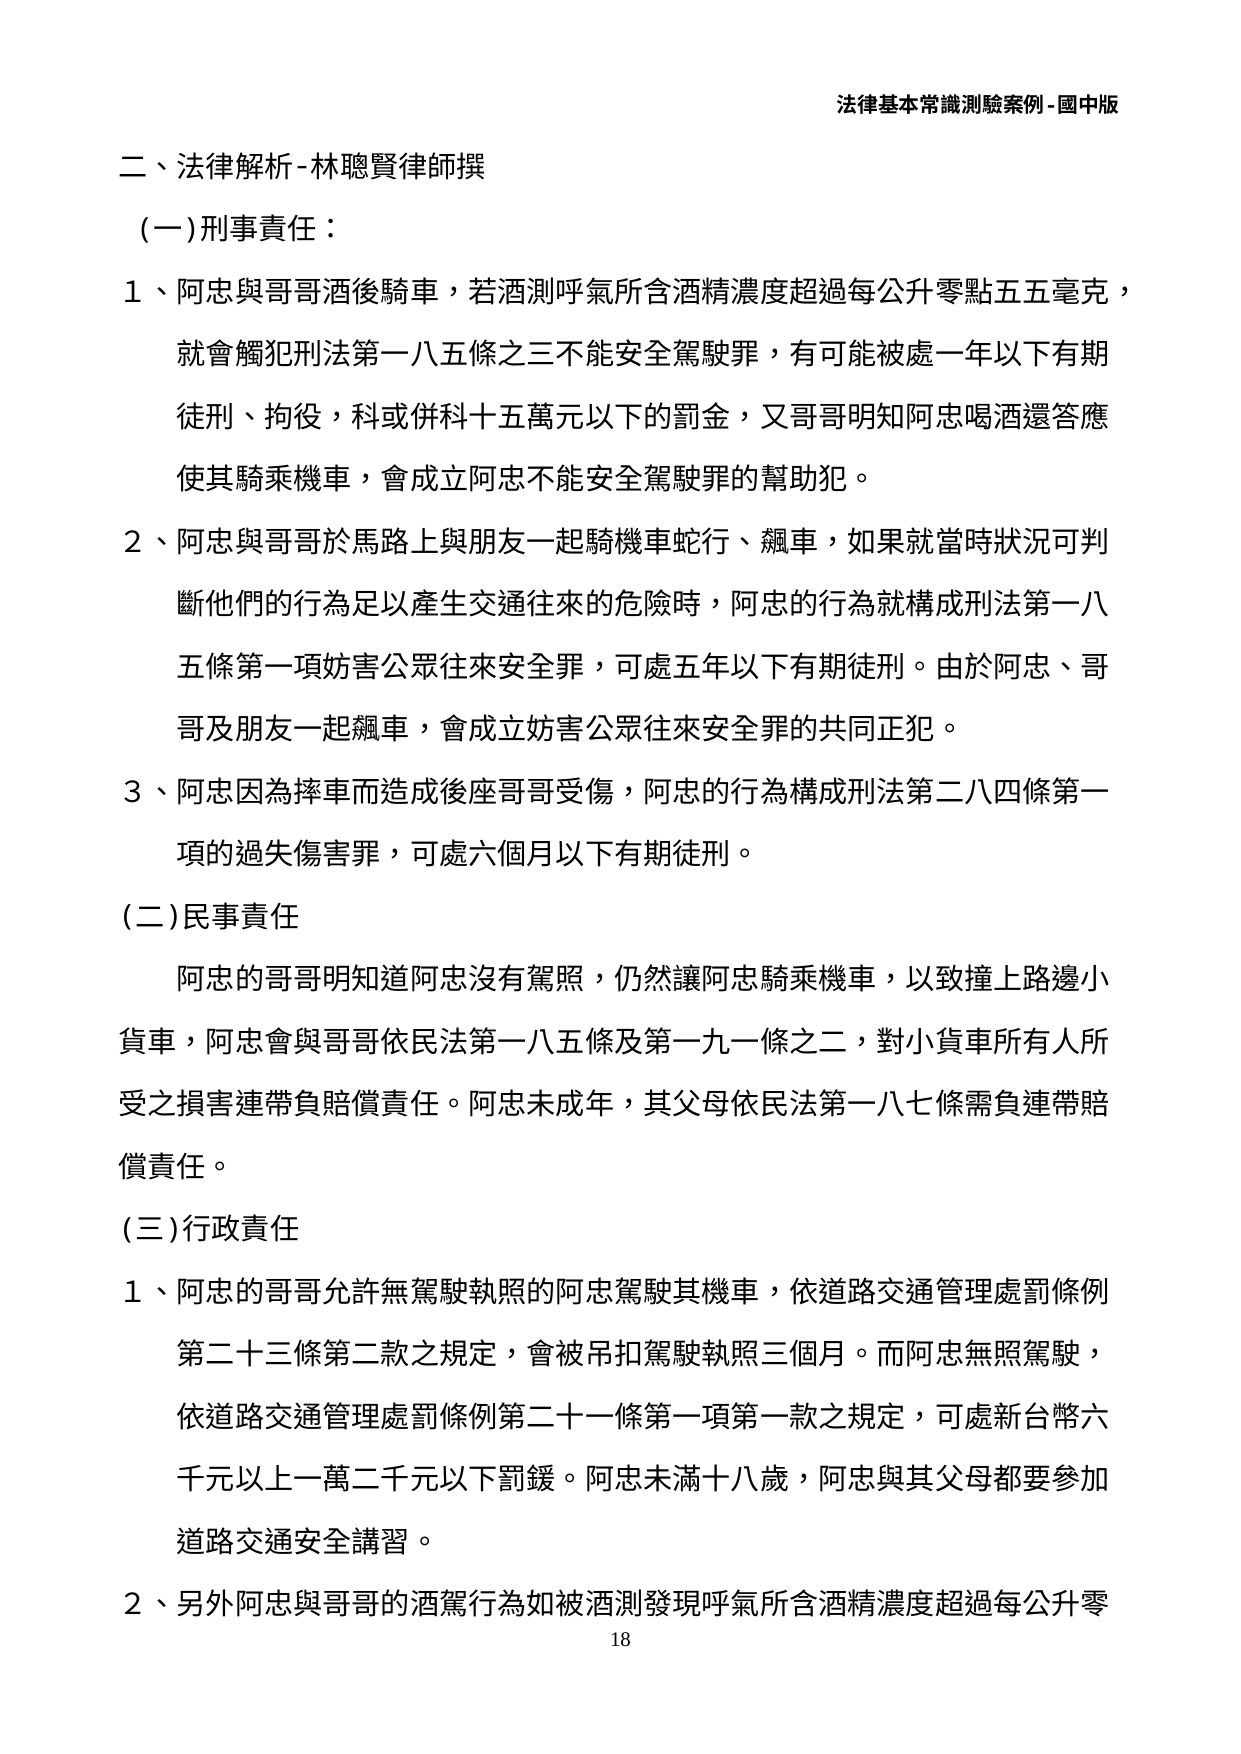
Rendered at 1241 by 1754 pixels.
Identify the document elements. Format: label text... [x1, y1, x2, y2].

text 阿忠的哥哥明知道阿忠沒有駕照，仍然讓阿忠騎乘機車，以致撞上路邊小貨車，阿忠會與哥哥依民法第一八五條及第一九一條之二，對小貨車所有人所受之損害連帶負賠償責任。阿忠未成年，其父母依民法第一八七條需負連帶賠償責任。 [118, 935, 1122, 1185]
text (三)行政責任 [118, 1185, 1122, 1248]
text ２、阿忠與哥哥於馬路上與朋友一起騎機車蛇行、飆車，如果就當時狀況可判斷他們的行為足以產生交通往來的危險時，阿忠的行為就構成刑法第一八五條第一項妨害公眾往來安全罪，可處五年以下有期徒刑。由於阿忠、哥哥及朋友一起飆車，會成立妨害公眾往來安全罪的共同正犯。 [118, 498, 1122, 748]
text ２、另外阿忠與哥哥的酒駕行為如被酒測發現呼氣所含酒精濃度超過每公升零 [118, 1560, 1122, 1623]
text １、阿忠與哥哥酒後騎車，若酒測呼氣所含酒精濃度超過每公升零點五五毫克，就會觸犯刑法第一八五條之三不能安全駕駛罪，有可能被處一年以下有期徒刑、拘役，科或併科十五萬元以下的罰金，又哥哥明知阿忠喝酒還答應使其騎乘機車，會成立阿忠不能安全駕駛罪的幫助犯。 [118, 248, 1122, 498]
text ３、阿忠因為摔車而造成後座哥哥受傷，阿忠的行為構成刑法第二八四條第一項的過失傷害罪，可處六個月以下有期徒刑。 [118, 748, 1122, 873]
text (二)民事責任 [118, 873, 1122, 935]
text (一)刑事責任： [118, 185, 1122, 248]
text １、阿忠的哥哥允許無駕駛執照的阿忠駕駛其機車，依道路交通管理處罰條例第二十三條第二款之規定，會被吊扣駕駛執照三個月。而阿忠無照駕駛，依道路交通管理處罰條例第二十一條第一項第一款之規定，可處新台幣六千元以上一萬二千元以下罰鍰。阿忠未滿十八歲，阿忠與其父母都要參加道路交通安全講習。 [118, 1248, 1122, 1560]
text 二、法律解析-林聰賢律師撰 [118, 123, 1122, 185]
